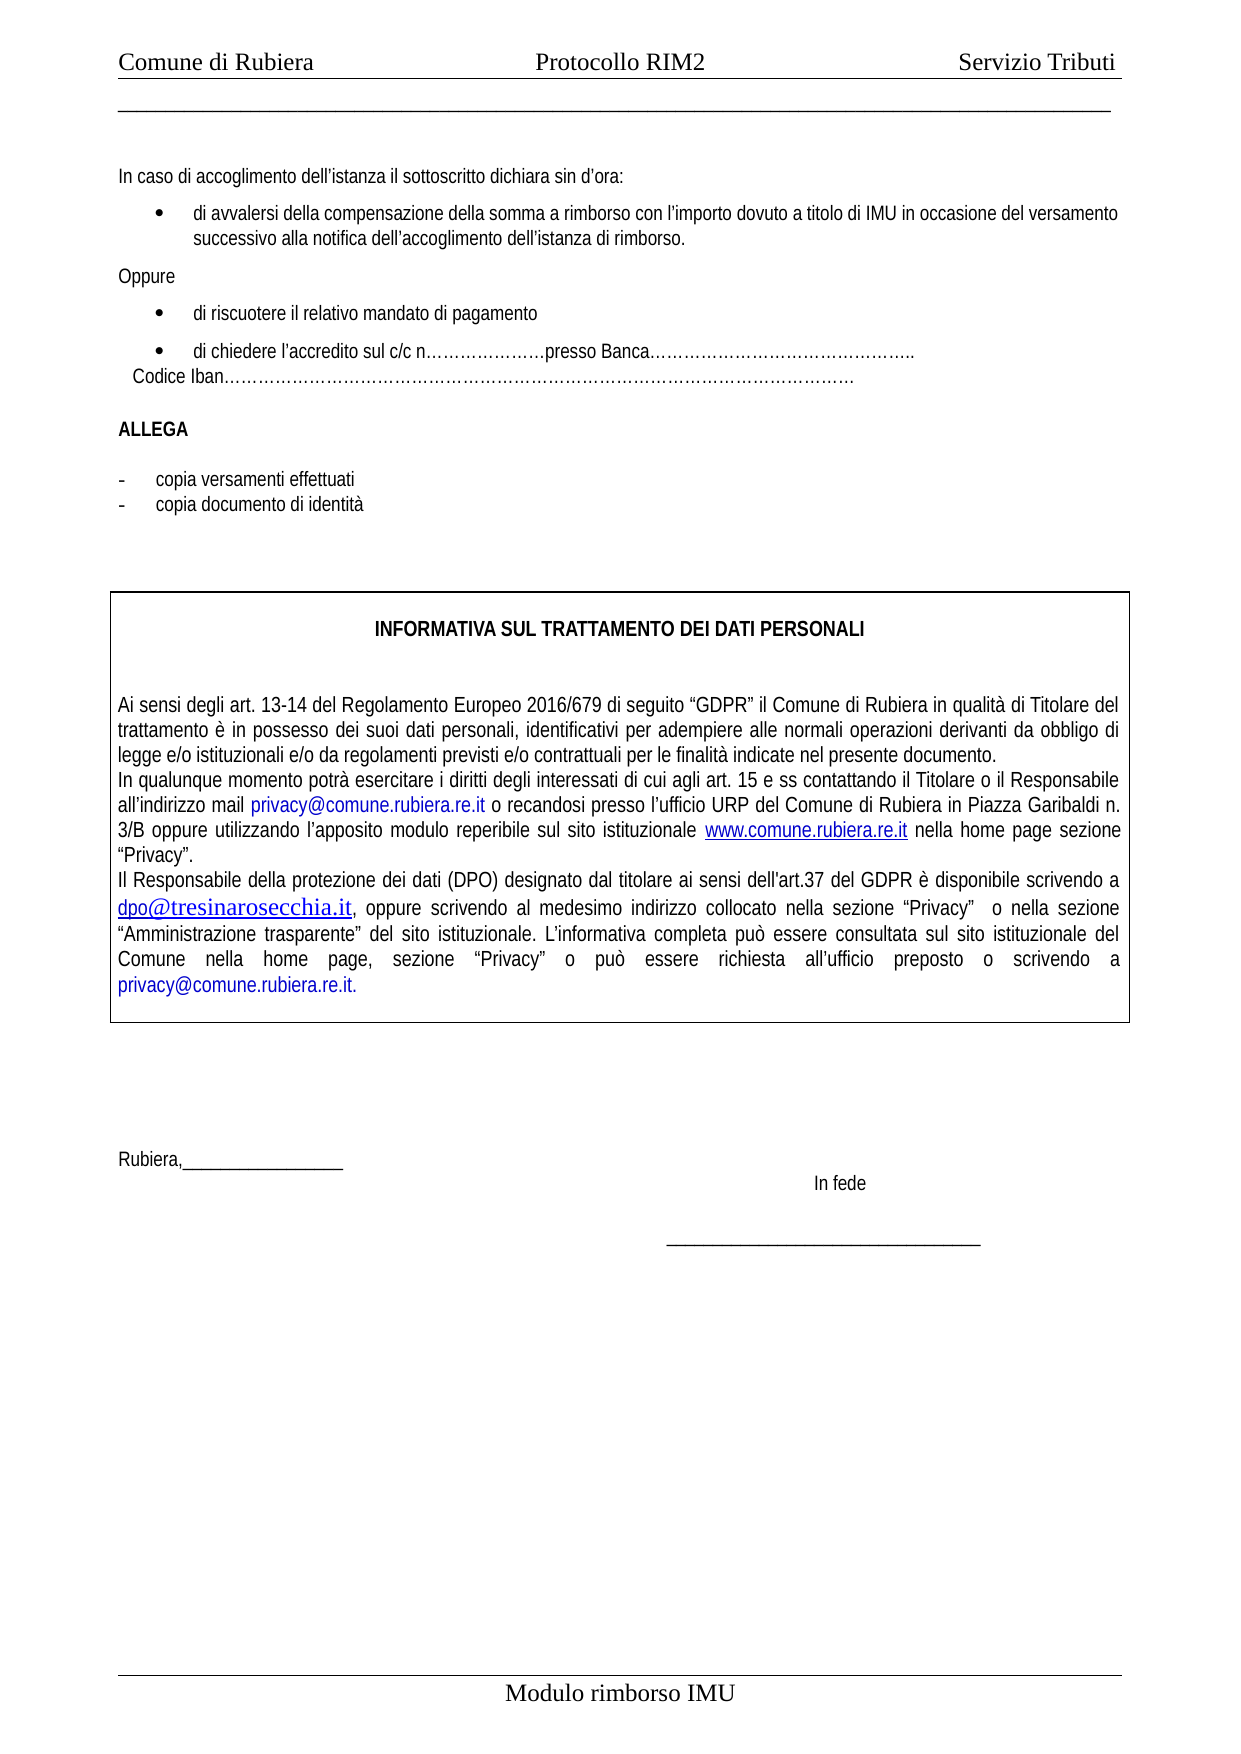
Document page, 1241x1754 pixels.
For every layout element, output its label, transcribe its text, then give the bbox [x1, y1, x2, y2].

text In fede [643, 1171, 1037, 1195]
text Rubiera,_ [118, 1147, 1122, 1171]
list copia versamenti effettuati [118, 466, 1122, 491]
list di chiedere l’accredito sul c/c n…………………presso Banca……………………………………….. [156, 338, 1122, 363]
table_header INFORMATIVA SUL TRATTAMENTO DEI DATI PERSONALI Ai sensi degli art. 13-14 del Regolamento Europeo 2016/679 di seguito “GDPR” il Comune di Rubiera in qualità di Titolare del trattamento è in possesso dei suoi dati personali, identificativi per adempiere alle normali operazioni derivanti da obbligo di legge e/o istituzionali e/o da regolamenti previsti e/o contrattuali per le finalità indicate nel presente documento. In qualunque momento potrà esercitare i diritti degli interessati di cui agli art. 15 e ss contattando il Titolare o il Responsabile all’indirizzo mail privacy@comune.rubiera.re.it o recandosi presso l’ufficio URP del Comune di Rubiera in Piazza Garibaldi n. 3/B oppure utilizzando l’apposito modulo reperibile sul sito istituzionale www.comune.rubiera.re.it nella home page sezione “Privacy”. Il Responsabile della protezione dei dati (DPO) designato dal titolare ai sensi dell'art.37 del GDPR è disponibile scrivendo a dpo@tresinarosecchia.it, oppure scrivendo al medesimo indirizzo collocato nella sezione “Privacy” o nella sezione “Amministrazione trasparente” del sito istituzionale. L’informativa completa può essere consultata sul sito istituzionale del Comune nella home page, sezione “Privacy” o può essere richiesta all’ufficio preposto o scrivendo a privacy@comune.rubiera.re.it. [111, 593, 1129, 1022]
list di riscuotere il relativo mandato di pagamento [156, 300, 1122, 325]
list di avvalersi della compensazione della somma a rimborso con l’importo dovuto a titolo di IMU in occasione del versamento successivo alla notifica dell’accoglimento dell’istanza di rimborso. [156, 200, 1122, 250]
text ALLEGA [118, 416, 1161, 441]
text Codice Iban………………………………………………………………………………………………… [118, 363, 1161, 388]
text Oppure [118, 263, 1161, 288]
text In caso di accoglimento dell’istanza il sottoscritto dichiara sin d’ora: [118, 163, 1161, 188]
list copia documento di identità [118, 491, 1122, 516]
